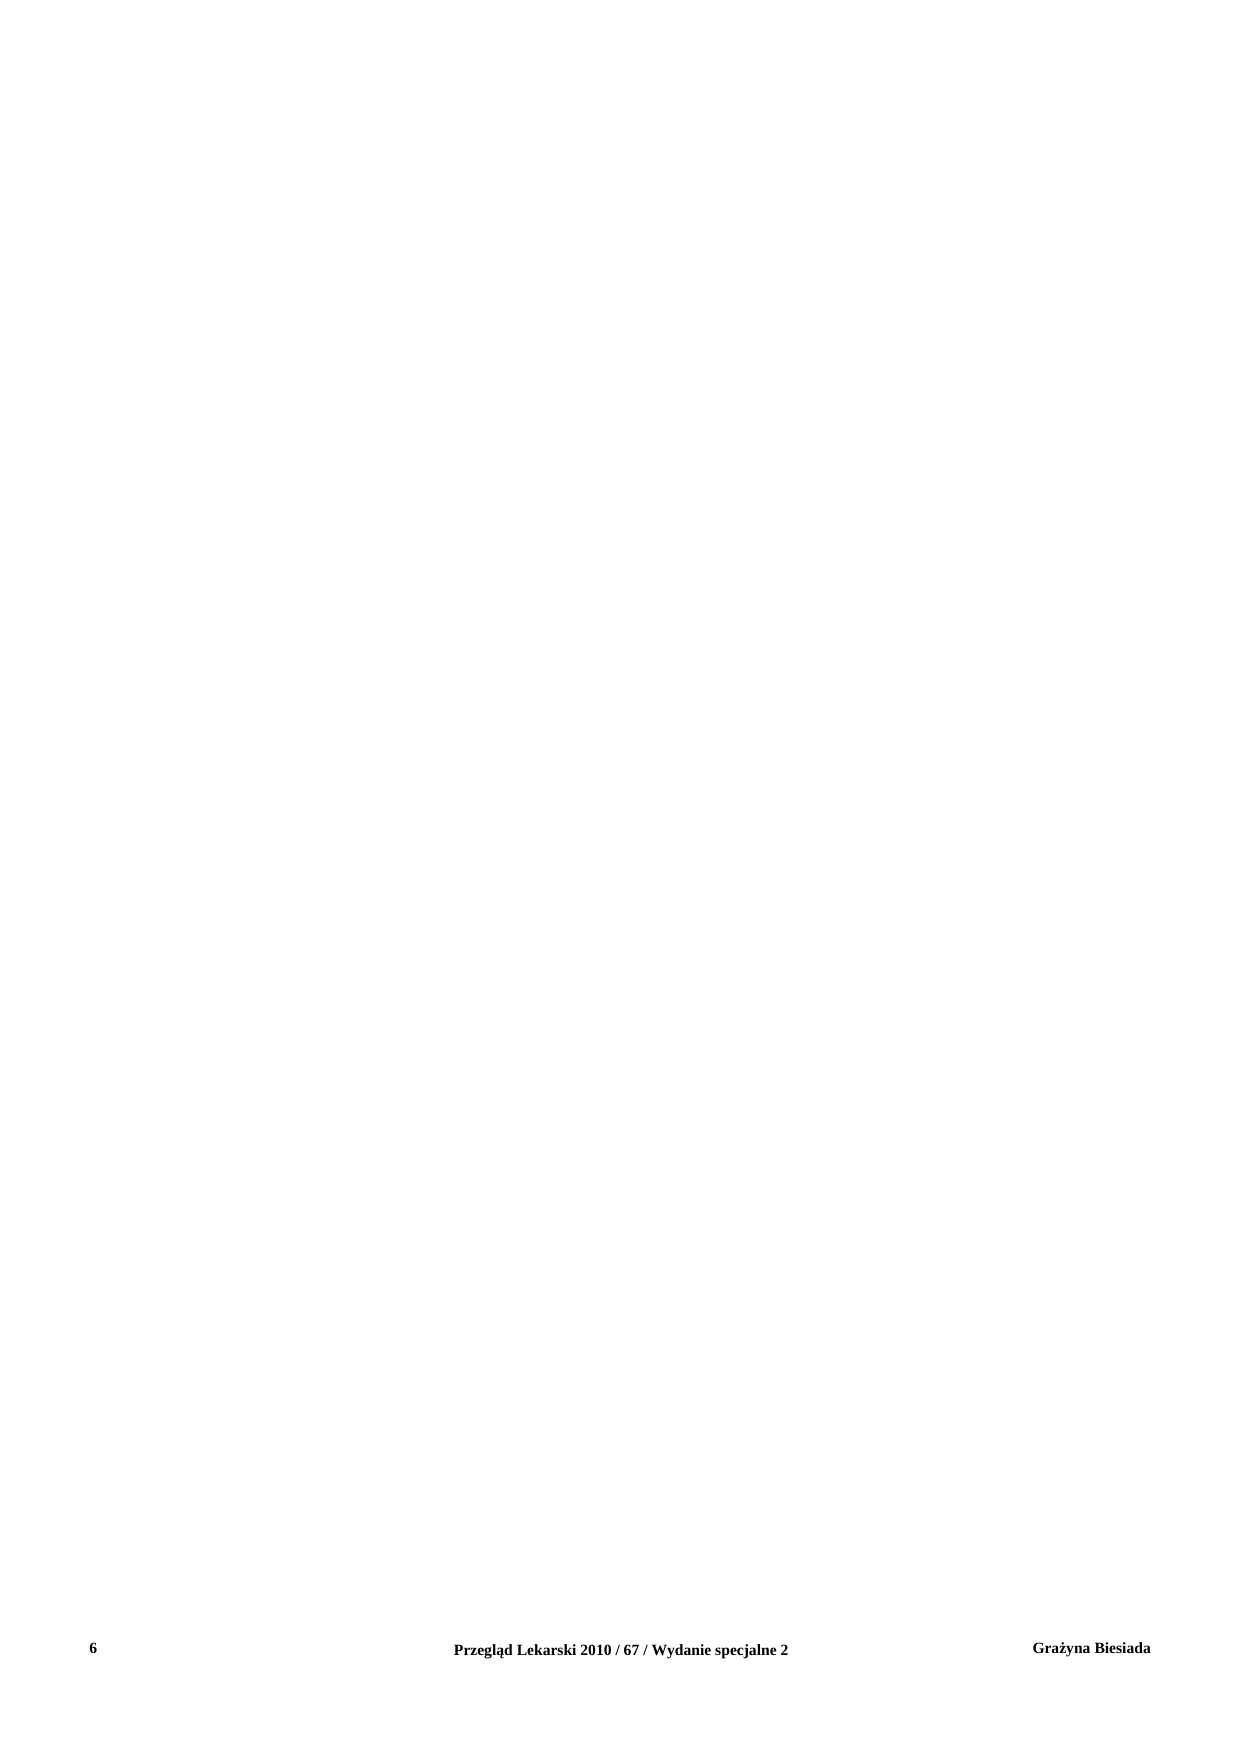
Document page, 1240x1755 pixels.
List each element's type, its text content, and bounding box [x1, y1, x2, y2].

text 6 [89, 1638, 102, 1656]
text Grażyna Biesiada [1022, 1639, 1151, 1657]
text Przegląd Lekarski 2010 / 67 / Wydanie specjalne 2 [439, 1641, 803, 1658]
